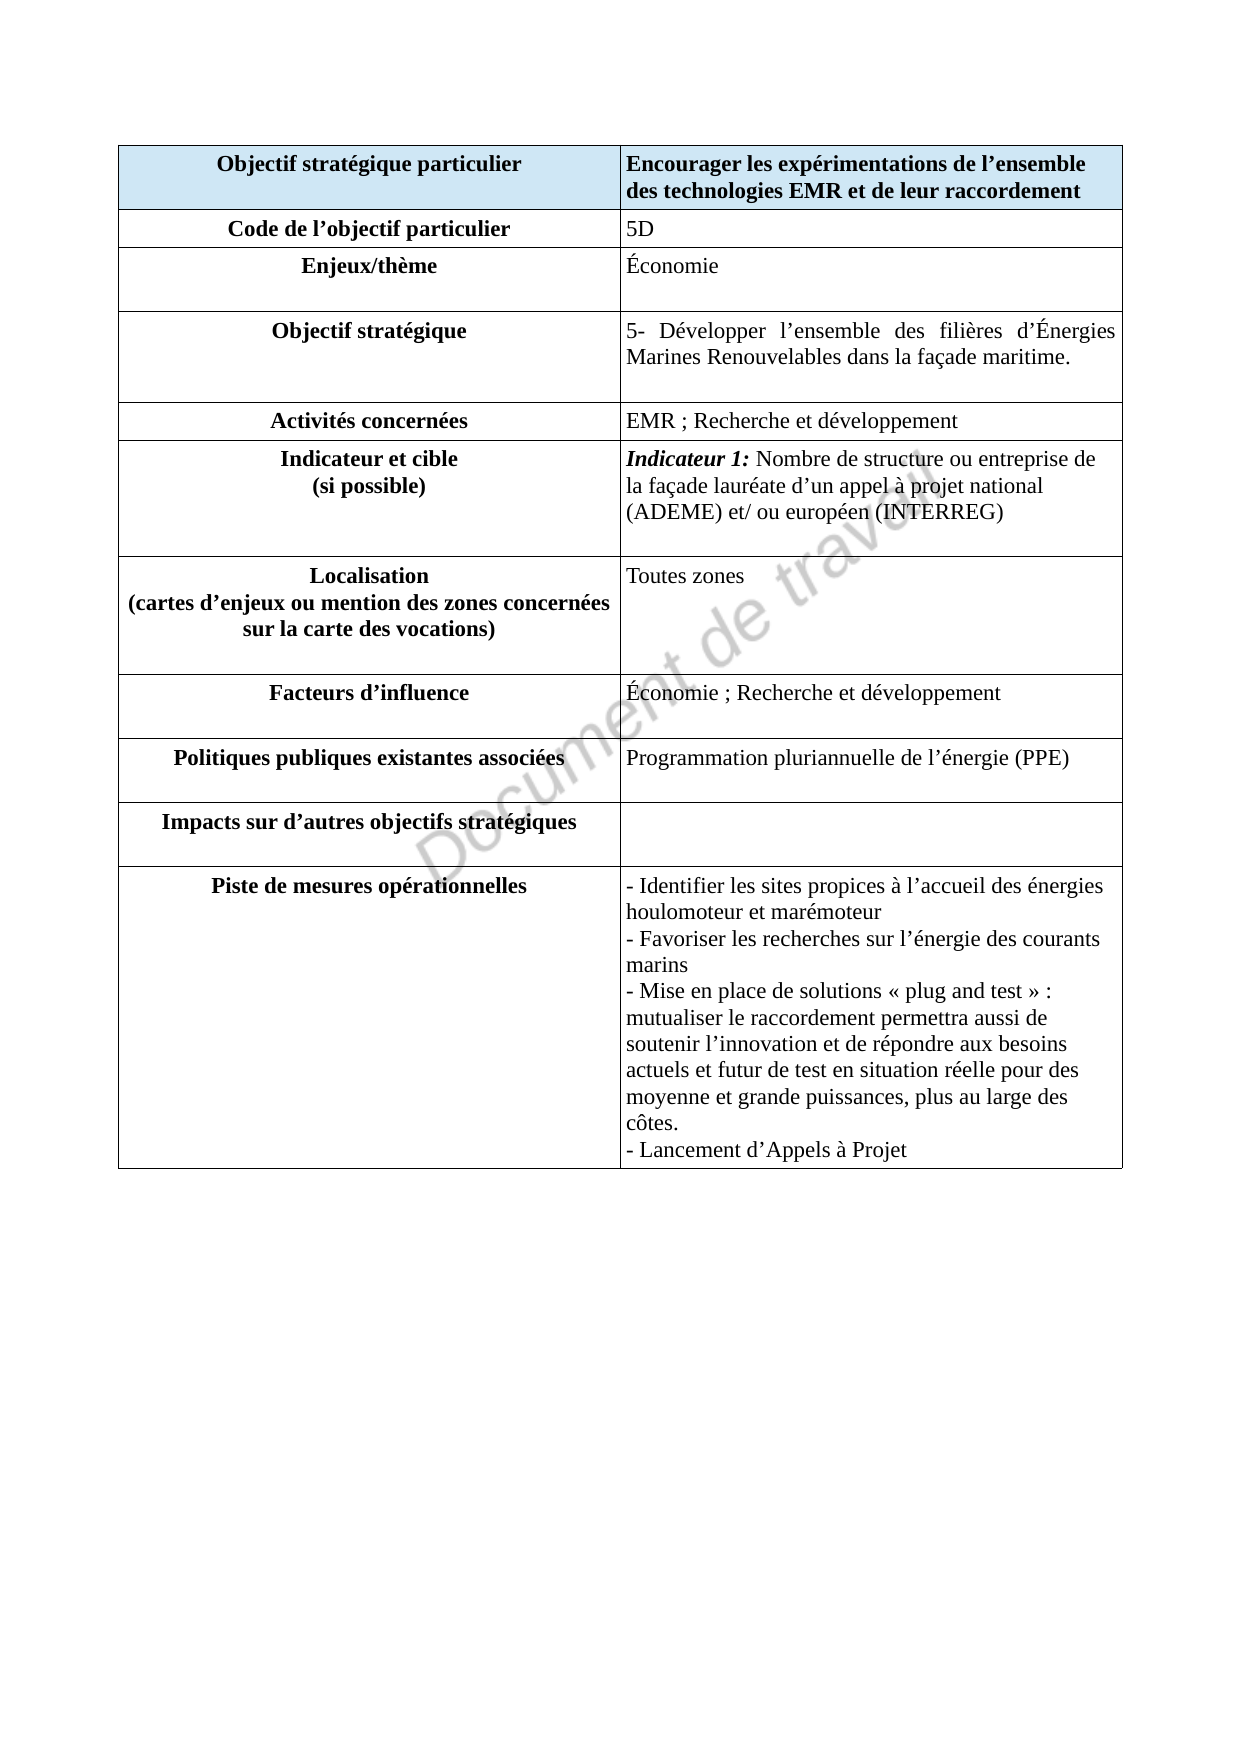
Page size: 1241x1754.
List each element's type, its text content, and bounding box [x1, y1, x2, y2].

table_cell Objectif stratégique [119, 312, 620, 402]
table_cell EMR ; Recherche et développement [621, 403, 1122, 439]
table_cell - Identifier les sites propices à l’accueil des énergies houlomoteur et marémoteur - Favoriser les recherches sur l’énergie des courants marins - Mise en place de solutions « plug and test » : mutualiser le raccordement permettra aussi de soutenir l’innovation et de répondre aux besoins actuels et futur de test en situation réelle pour des moyenne et grande puissances, plus au large des côtes. - Lancement d’Appels à Projet [621, 867, 1122, 1168]
table_cell Activités concernées [119, 403, 620, 439]
table_cell Enjeux/thème [119, 248, 620, 311]
table_cell Économie ; Recherche et développement [621, 675, 1122, 738]
table_cell 5- Développer l’ensemble des filières d’Énergies Marines Renouvelables dans la façade maritime. [621, 312, 1122, 402]
table_cell Facteurs d’influence [119, 675, 620, 738]
picture [118, 1169, 1122, 1636]
table_cell Indicateur 1: Nombre de structure ou entreprise de la façade lauréate d’un appel à projet national (ADEME) et/ ou européen (INTERREG) [621, 441, 1122, 556]
table_cell Code de l’objectif particulier [119, 210, 620, 247]
table_cell [621, 803, 1122, 866]
table_header Encourager les expérimentations de l’ensemble des technologies EMR et de leur raccordement [621, 146, 1122, 209]
table_cell Indicateur et cible (si possible) [119, 441, 620, 556]
table_cell Localisation (cartes d’enjeux ou mention des zones concernées sur la carte des vocations) [119, 557, 620, 673]
table_cell Piste de mesures opérationnelles [119, 867, 620, 1168]
table_header Objectif stratégique particulier [119, 146, 620, 209]
picture [118, 117, 1122, 145]
table_cell Impacts sur d’autres objectifs stratégiques [119, 803, 620, 866]
table_cell 5D [621, 210, 1122, 247]
table_cell Programmation pluriannuelle de l’énergie (PPE) [621, 739, 1122, 802]
table_cell Toutes zones [621, 557, 1122, 673]
table_cell Économie [621, 248, 1122, 311]
table_cell Politiques publiques existantes associées [119, 739, 620, 802]
